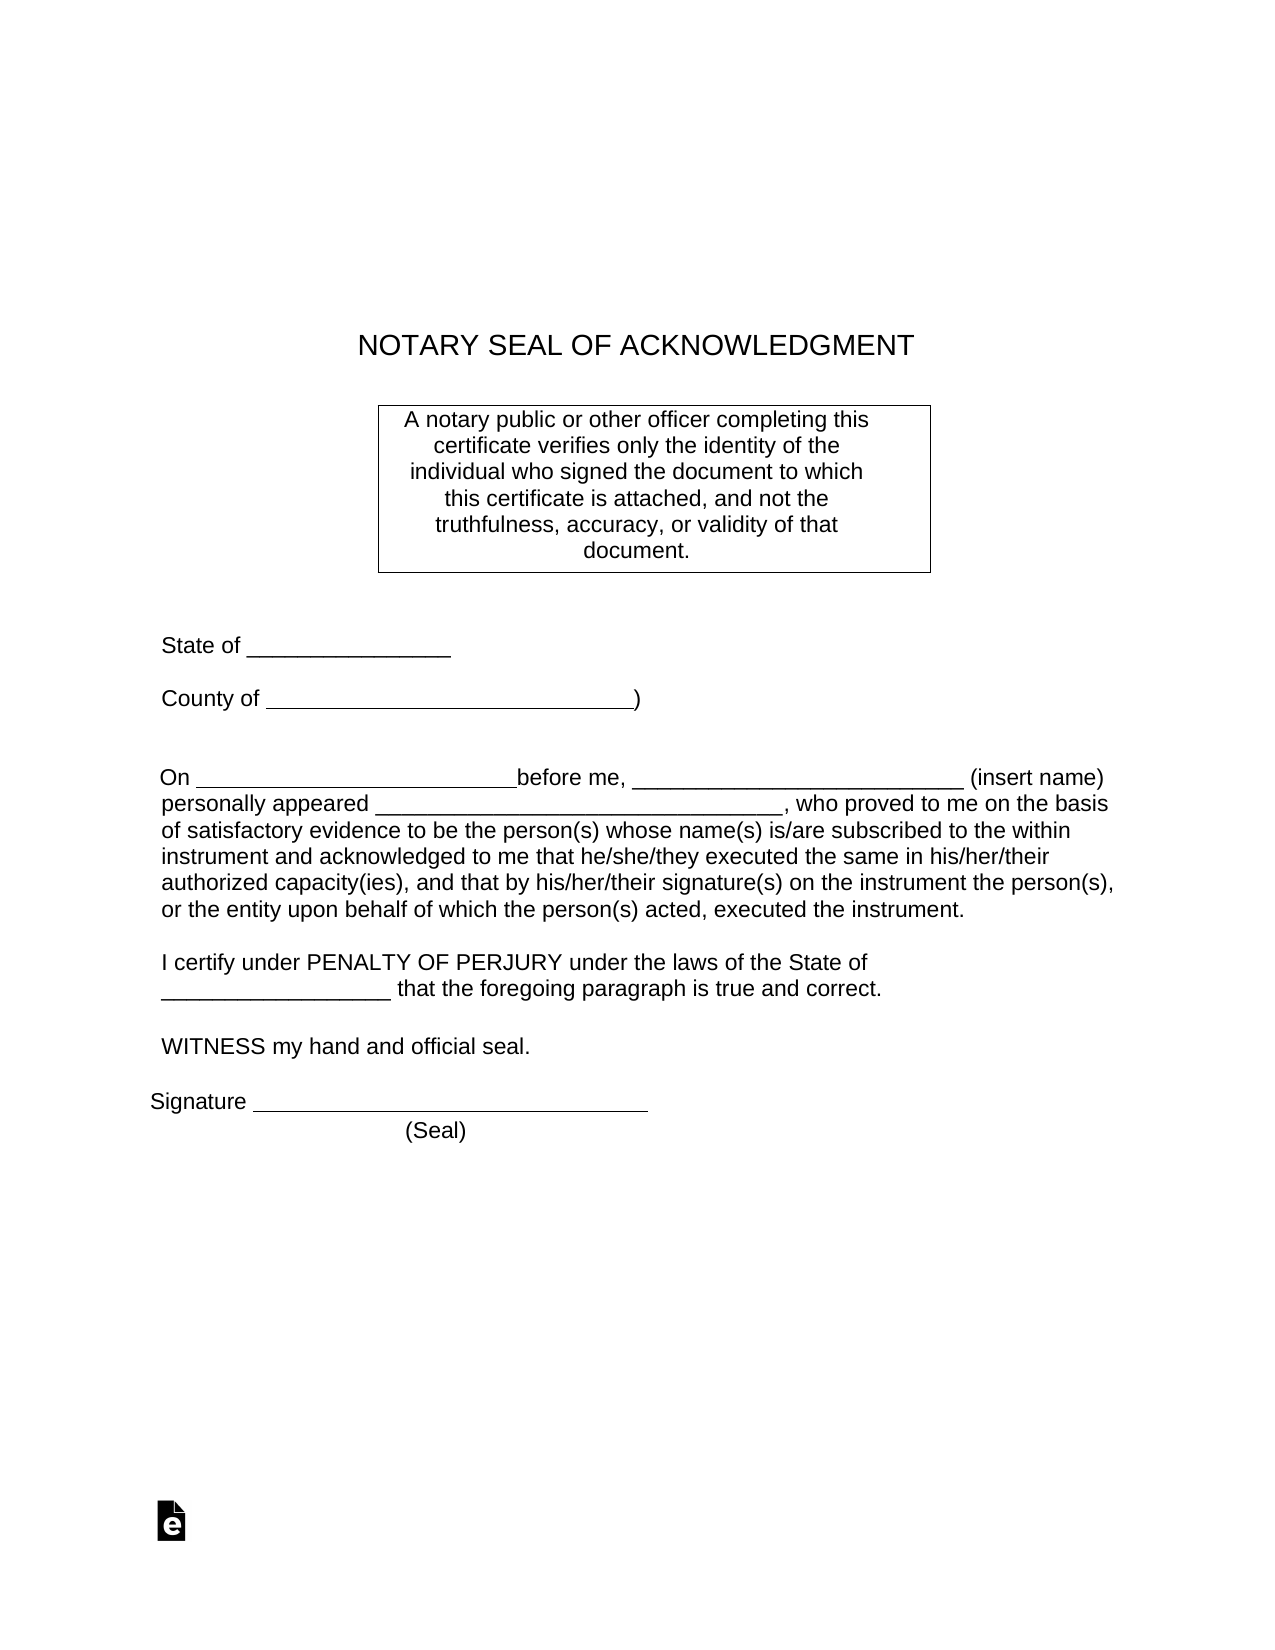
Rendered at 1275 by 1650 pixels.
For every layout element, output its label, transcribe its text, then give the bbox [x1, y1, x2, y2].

text personally appeared _______________________________, who proved to me on the basis of satisfactory evidence to be the person(s) whose name(s) is/are subscribed to the within instrument and acknowledged to me that he/she/they executed the same in his/her/their authorized capacity(ies), and that by his/her/their signature(s) on the instrument the person(s), or the entity upon behalf of which the person(s) acted, executed the instrument. [161, 790, 1120, 922]
subtitle State of ________________ [161, 632, 1127, 659]
text I certify under PENALTY OF PERJURY under the laws of the State of __________________ that the foregoing paragraph is true and correct. [161, 948, 1102, 1001]
text County of ) [161, 685, 1127, 711]
text (Seal) [150, 1117, 1127, 1144]
subtitle WITNESS my hand and official seal. [161, 1033, 1127, 1059]
text A notary public or other officer completing this certificate verifies only the identity of the individual who signed the document to which this certificate is attached, and not the truthfulness, accuracy, or validity of that document. [394, 406, 879, 564]
subtitle NOTARY SEAL OF ACKNOWLEDGMENT [150, 328, 1123, 361]
subtitle Signature [150, 1088, 1133, 1114]
text On before me, __________________________ (insert name) [159, 764, 1109, 790]
